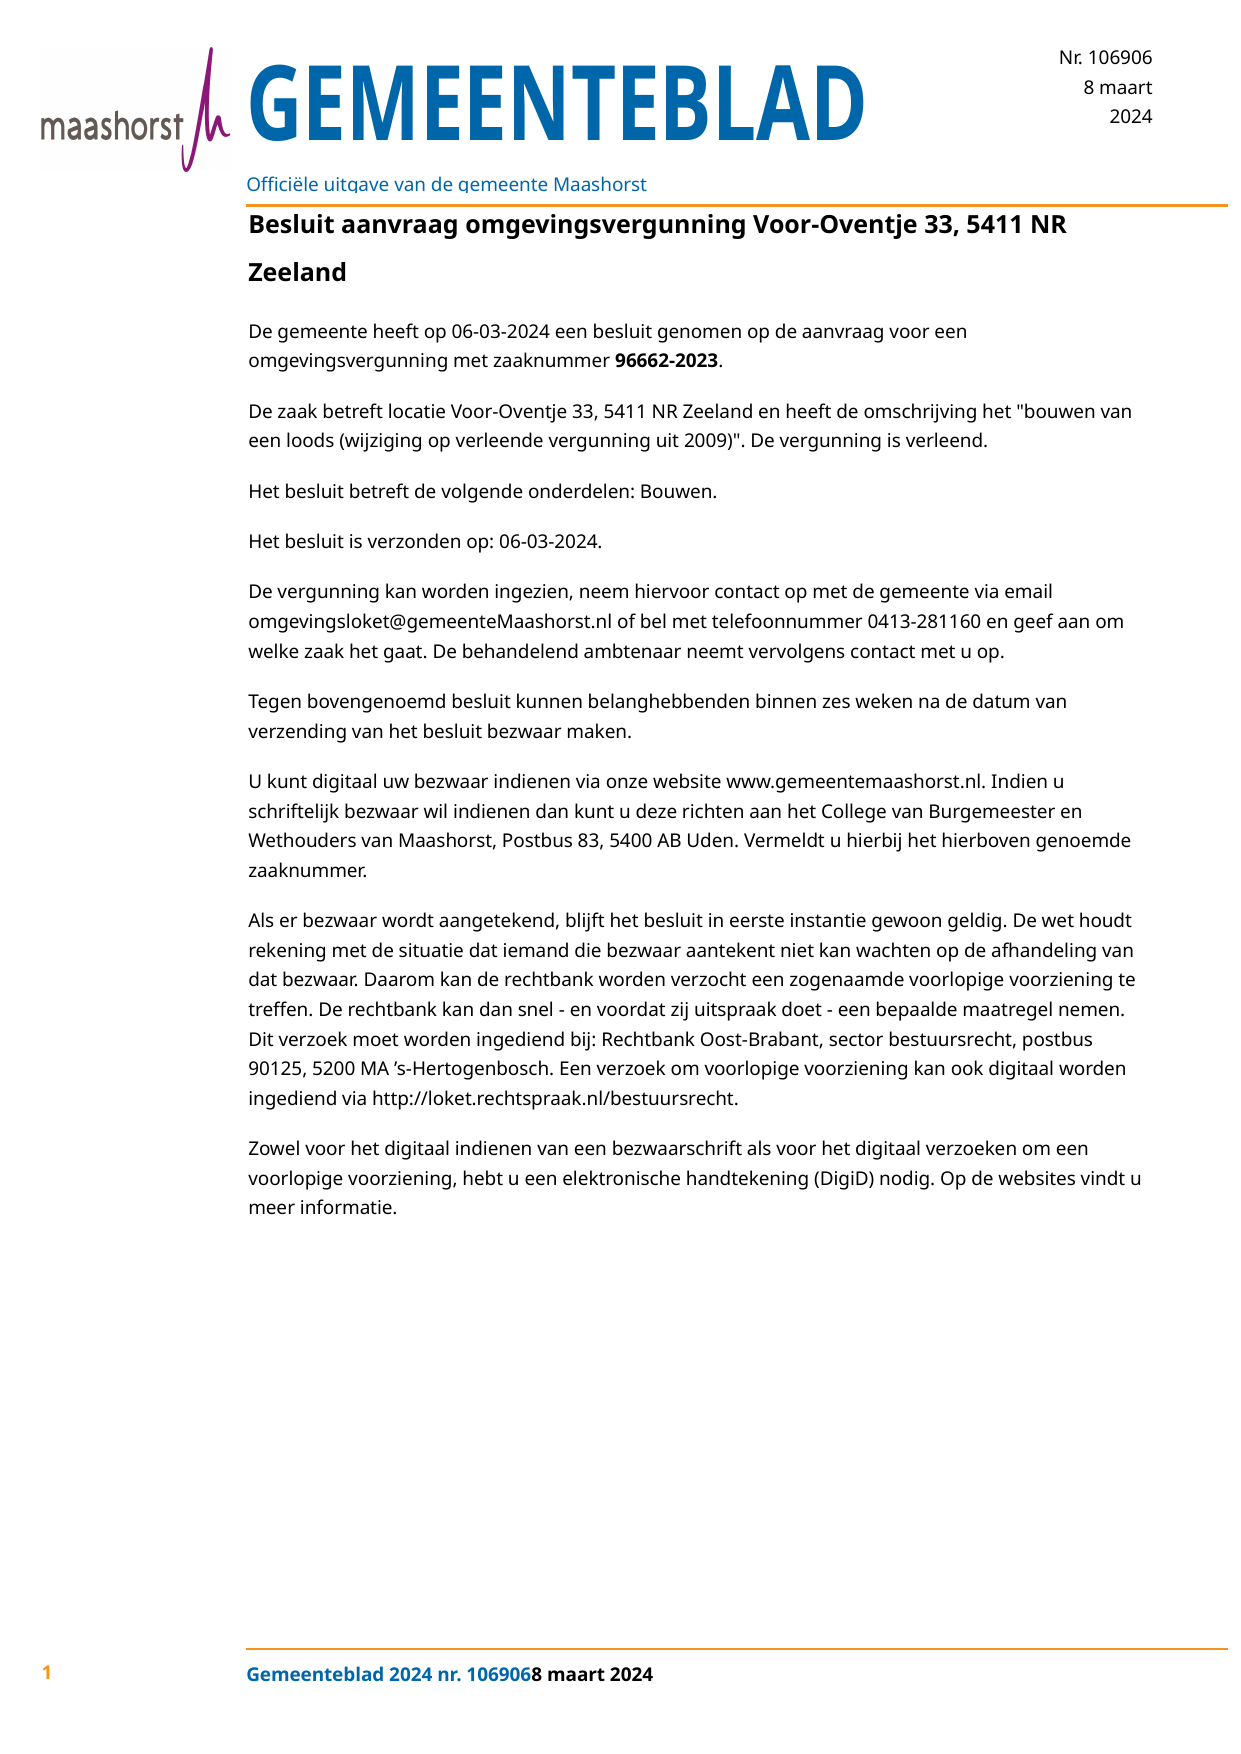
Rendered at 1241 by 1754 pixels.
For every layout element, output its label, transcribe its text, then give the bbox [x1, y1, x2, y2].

text Als er bezwaar wordt aangetekend, blijft het besluit in eerste instantie gewoon geldig. De wet houdt rekening met de situatie dat iemand die bezwaar aantekent niet kan wachten op de afhandeling van dat bezwaar. Daarom kan de rechtbank worden verzocht een zogenaamde voorlopige voorziening te treffen. De rechtbank kan dan snel - en voordat zij uitspraak doet - een bepaalde maatregel nemen. Dit verzoek moet worden ingediend bij: Rechtbank Oost-Brabant, sector bestuursrecht, postbus 90125, 5200 MA ’s-Hertogenbosch. Een verzoek om voorlopige voorziening kan ook digitaal worden ingediend via http://loket.rechtspraak.nl/bestuursrecht. [248, 907, 1152, 1111]
text De gemeente heeft op 06-03-2024 een besluit genomen op de aanvraag voor een omgevingsvergunning met zaaknummer 96662-2023. [248, 318, 1152, 373]
text Tegen bovengenoemd besluit kunnen belanghebbenden binnen zes weken na de datum van verzending van het besluit bezwaar maken. [248, 688, 1152, 744]
text Het besluit is verzonden op: 06-03-2024. [248, 528, 1152, 554]
picture [41, 47, 231, 172]
text U kunt digitaal uw bezwaar indienen via onze website www.gemeentemaashorst.nl. Indien u schriftelijk bezwaar wil indienen dan kunt u deze richten aan het College van Burgemeester en Wethouders van Maashorst, Postbus 83, 5400 AB Uden. Vermeldt u hierbij het hierboven genoemde zaaknummer. [248, 768, 1152, 883]
text Besluit aanvraag omgevingsvergunning Voor-Oventje 33, 5411 NR Zeeland [248, 207, 1152, 288]
text De zaak betreft locatie Voor-Oventje 33, 5411 NR Zeeland en heeft de omschrijving het "bouwen van een loods (wijziging op verleende vergunning uit 2009)". De vergunning is verleend. [248, 398, 1152, 453]
text Zowel voor het digitaal indienen van een bezwaarschrift als voor het digitaal verzoeken om een voorlopige voorziening, hebt u een elektronische handtekening (DigiD) nodig. Op de websites vindt u meer informatie. [248, 1135, 1152, 1220]
text De vergunning kan worden ingezien, neem hiervoor contact op met de gemeente via email omgevingsloket@gemeenteMaashorst.nl of bel met telefoonnummer 0413-281160 en geef aan om welke zaak het gaat. De behandelend ambtenaar neemt vervolgens contact met u op. [248, 579, 1152, 664]
text Het besluit betreft de volgende onderdelen: Bouwen. [248, 478, 1152, 504]
